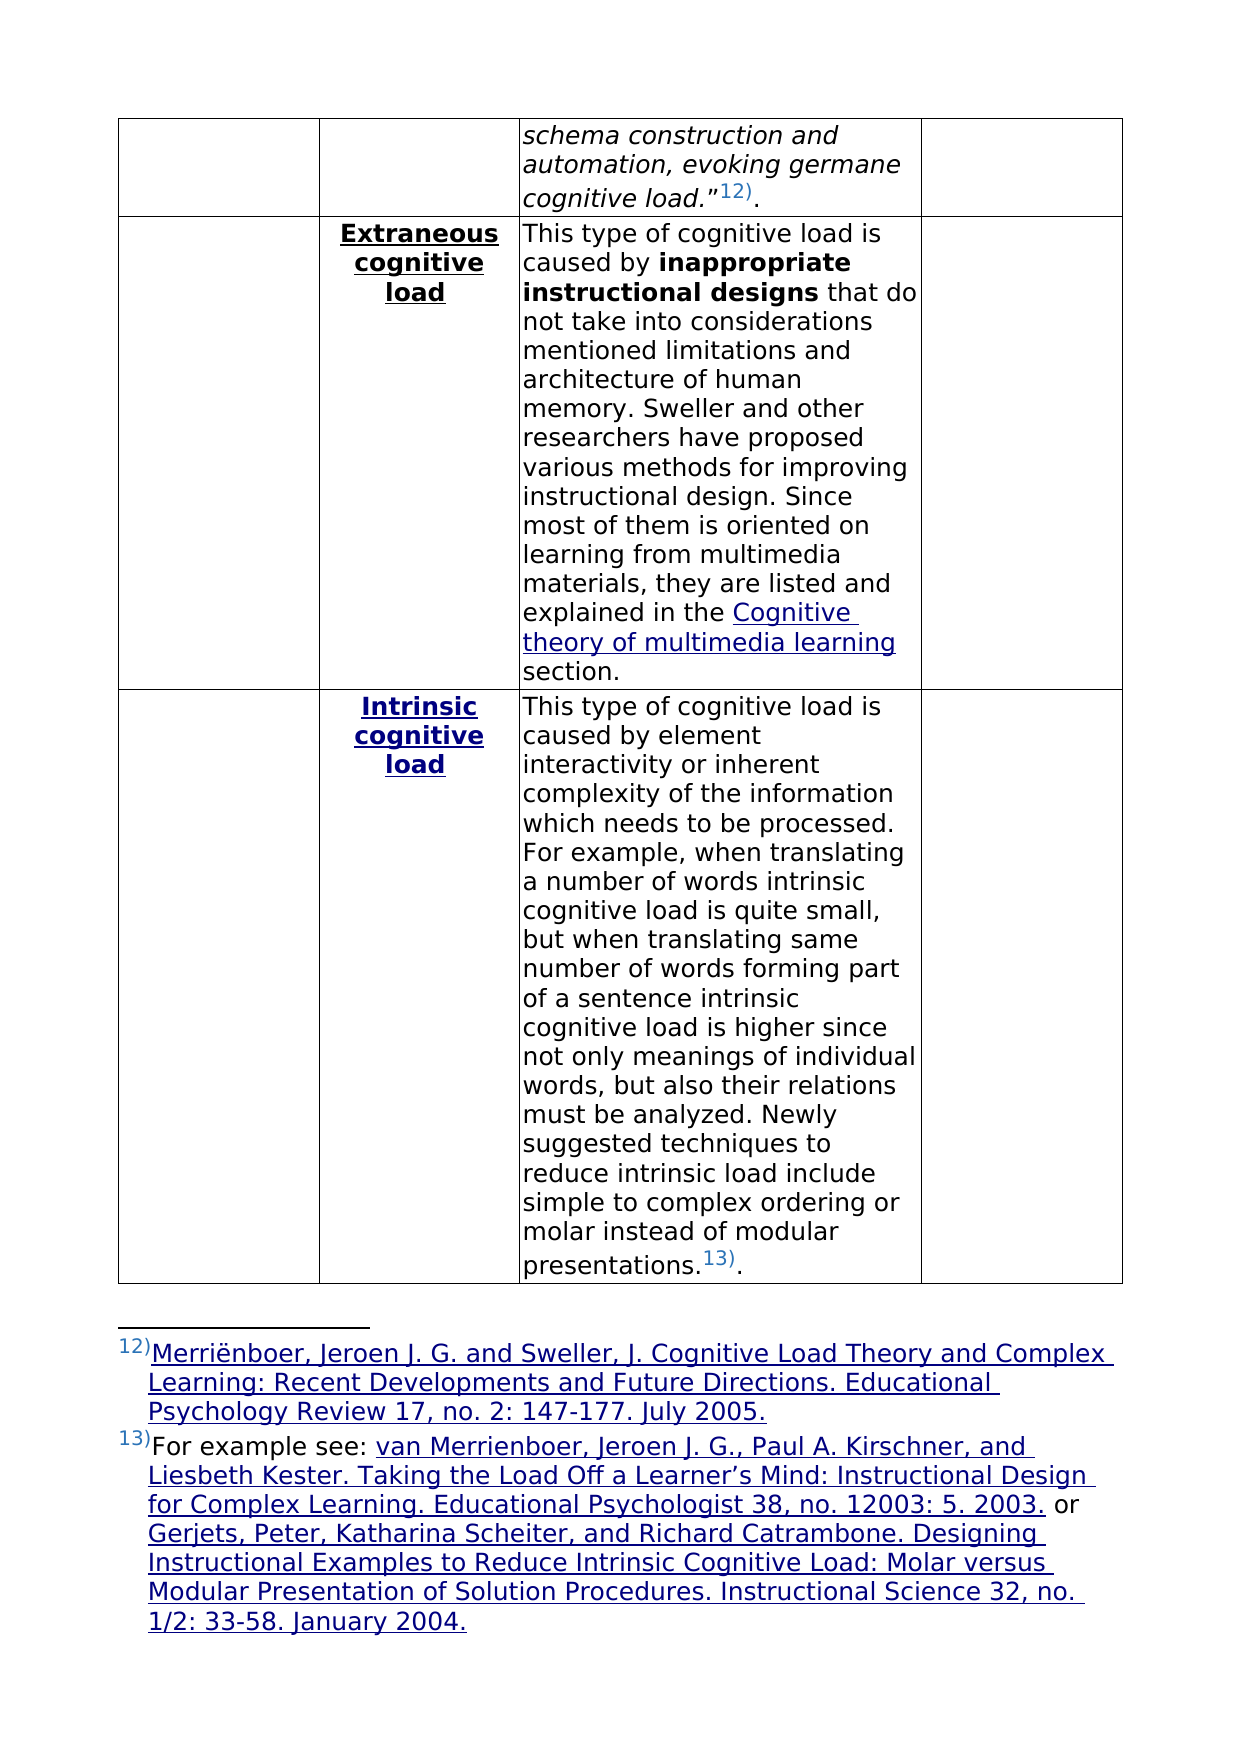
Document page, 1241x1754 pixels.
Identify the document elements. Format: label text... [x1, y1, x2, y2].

table_cell This type of cognitive load is caused by inappropriate instructional designs that do not take into considerations mentioned limitations and architecture of human memory. Sweller and other researchers have proposed various methods for improving instructional design. Since most of them is oriented on learning from multimedia materials, they are listed and explained in the Cognitive theory of multimedia learning section. [520, 217, 921, 689]
table_cell [119, 119, 319, 216]
table_cell [119, 690, 319, 1283]
table_cell Extraneous cognitive load [320, 217, 519, 689]
table_cell [320, 119, 519, 216]
table_cell [922, 690, 1122, 1283]
table_cell [922, 217, 1122, 689]
table_cell [922, 119, 1122, 216]
table_cell This type of cognitive load is caused by element interactivity or inherent complexity of the information which needs to be processed. For example, when translating a number of words intrinsic cognitive load is quite small, but when translating same number of words forming part of a sentence intrinsic cognitive load is higher since not only meanings of individual words, but also their relations must be analyzed. Newly suggested techniques to reduce intrinsic load include simple to complex ordering or molar instead of modular presentations.. [520, 690, 921, 1283]
table_cell [119, 217, 319, 689]
table_cell schema construction and automation, evoking germane cognitive load.”. [520, 119, 921, 216]
table_cell Intrinsic cognitive load [320, 690, 519, 1283]
